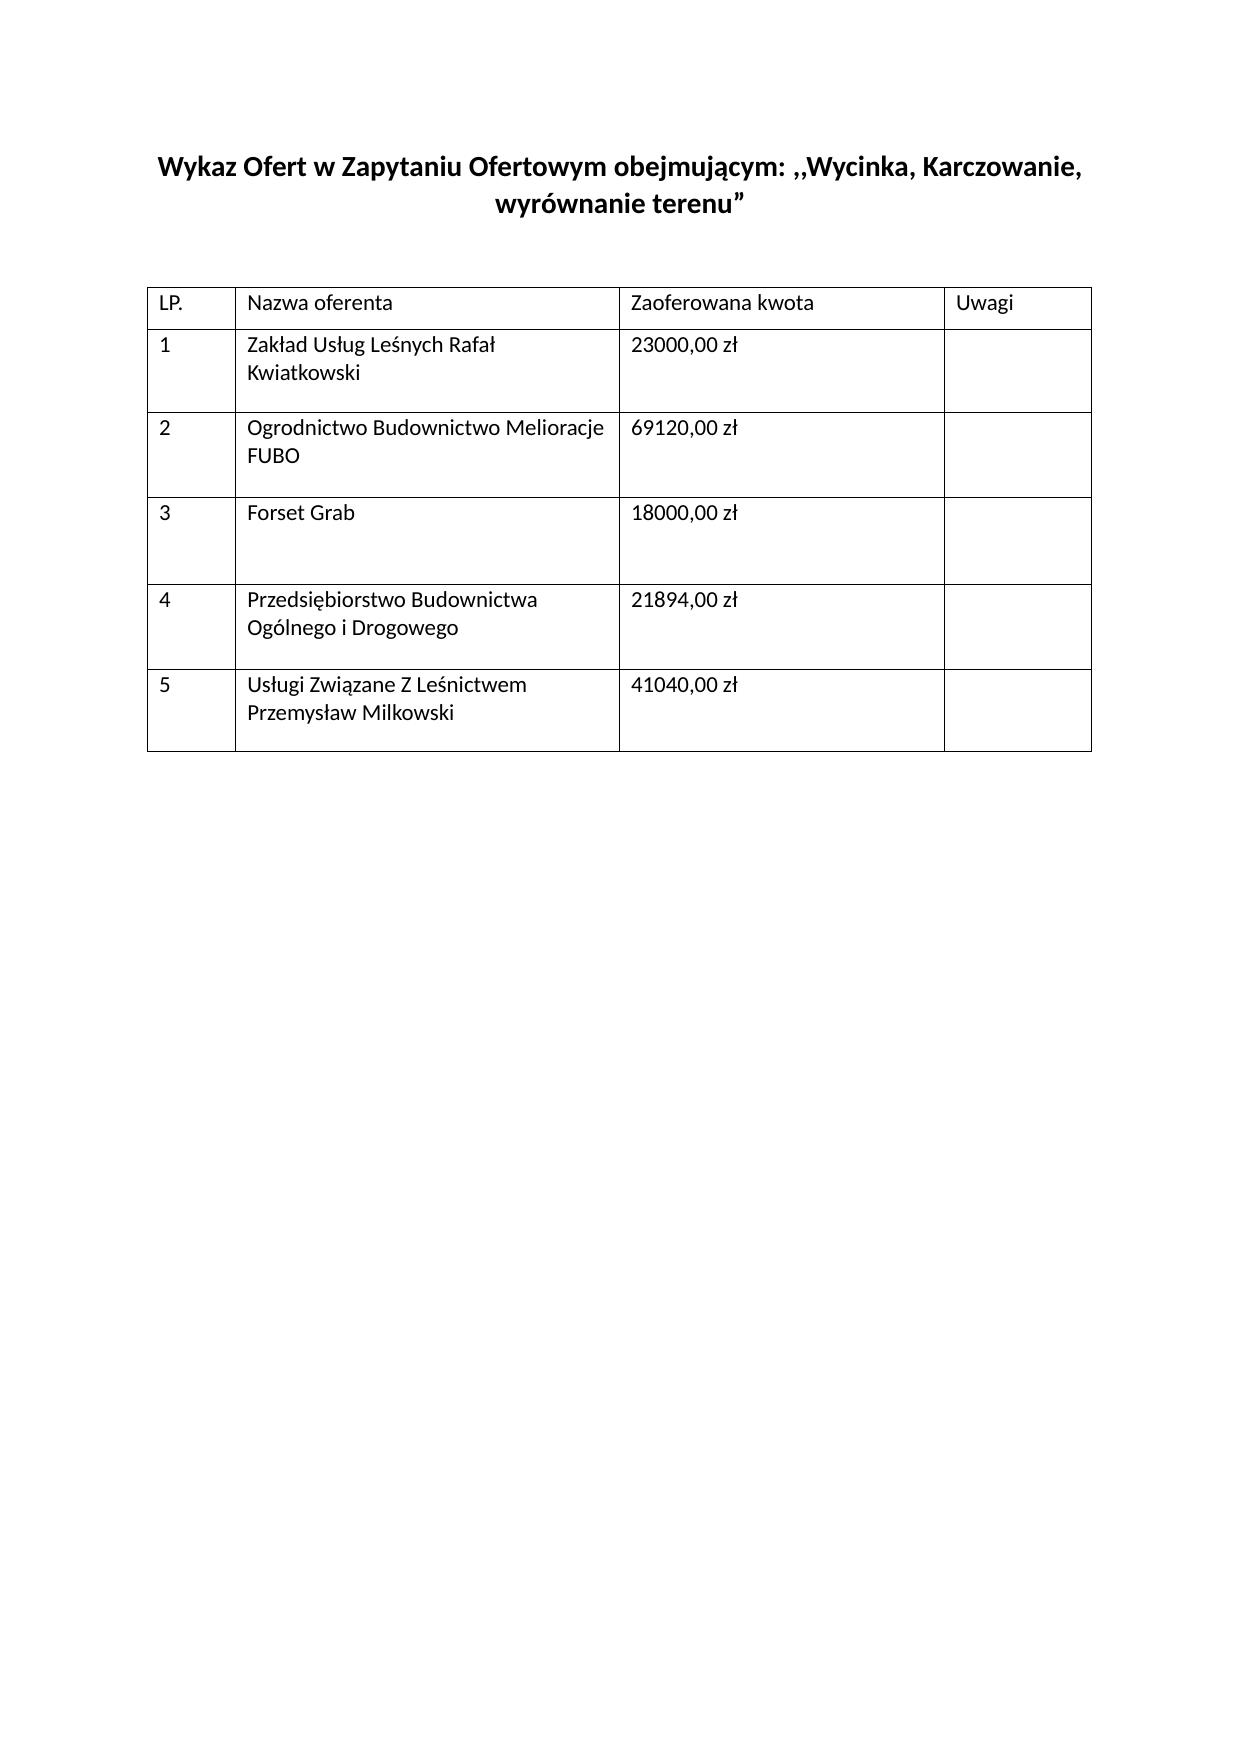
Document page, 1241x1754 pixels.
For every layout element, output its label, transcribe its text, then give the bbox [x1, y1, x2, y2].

table_cell Forset Grab [236, 498, 619, 584]
table_cell 5 [148, 670, 235, 751]
table_cell Ogrodnictwo Budownictwo Melioracje FUBO [236, 413, 619, 497]
table_cell [945, 413, 1091, 497]
table_cell Usługi Związane Z Leśnictwem Przemysław Milkowski [236, 670, 619, 751]
table_cell 4 [148, 585, 235, 669]
table_cell 18000,00 zł [620, 498, 944, 584]
table_cell Przedsiębiorstwo Budownictwa Ogólnego i Drogowego [236, 585, 619, 669]
table_cell [945, 330, 1091, 412]
table_cell 41040,00 zł [620, 670, 944, 751]
table_cell [945, 670, 1091, 751]
table_cell 3 [148, 498, 235, 584]
table_cell 21894,00 zł [620, 585, 944, 669]
text Wykaz Ofert w Zapytaniu Ofertowym obejmującym: ,,Wycinka, Karczowanie, wyrównanie terenu” [148, 148, 1093, 221]
table_cell [945, 498, 1091, 584]
table_header Nazwa oferenta [236, 288, 619, 329]
table_cell 23000,00 zł [620, 330, 944, 412]
table_cell 2 [148, 413, 235, 497]
table_cell 69120,00 zł [620, 413, 944, 497]
table_cell [945, 585, 1091, 669]
table_cell Zakład Usług Leśnych Rafał Kwiatkowski [236, 330, 619, 412]
table_header LP. [148, 288, 235, 329]
table_header Uwagi [945, 288, 1091, 329]
table_cell 1 [148, 330, 235, 412]
table_header Zaoferowana kwota [620, 288, 944, 329]
